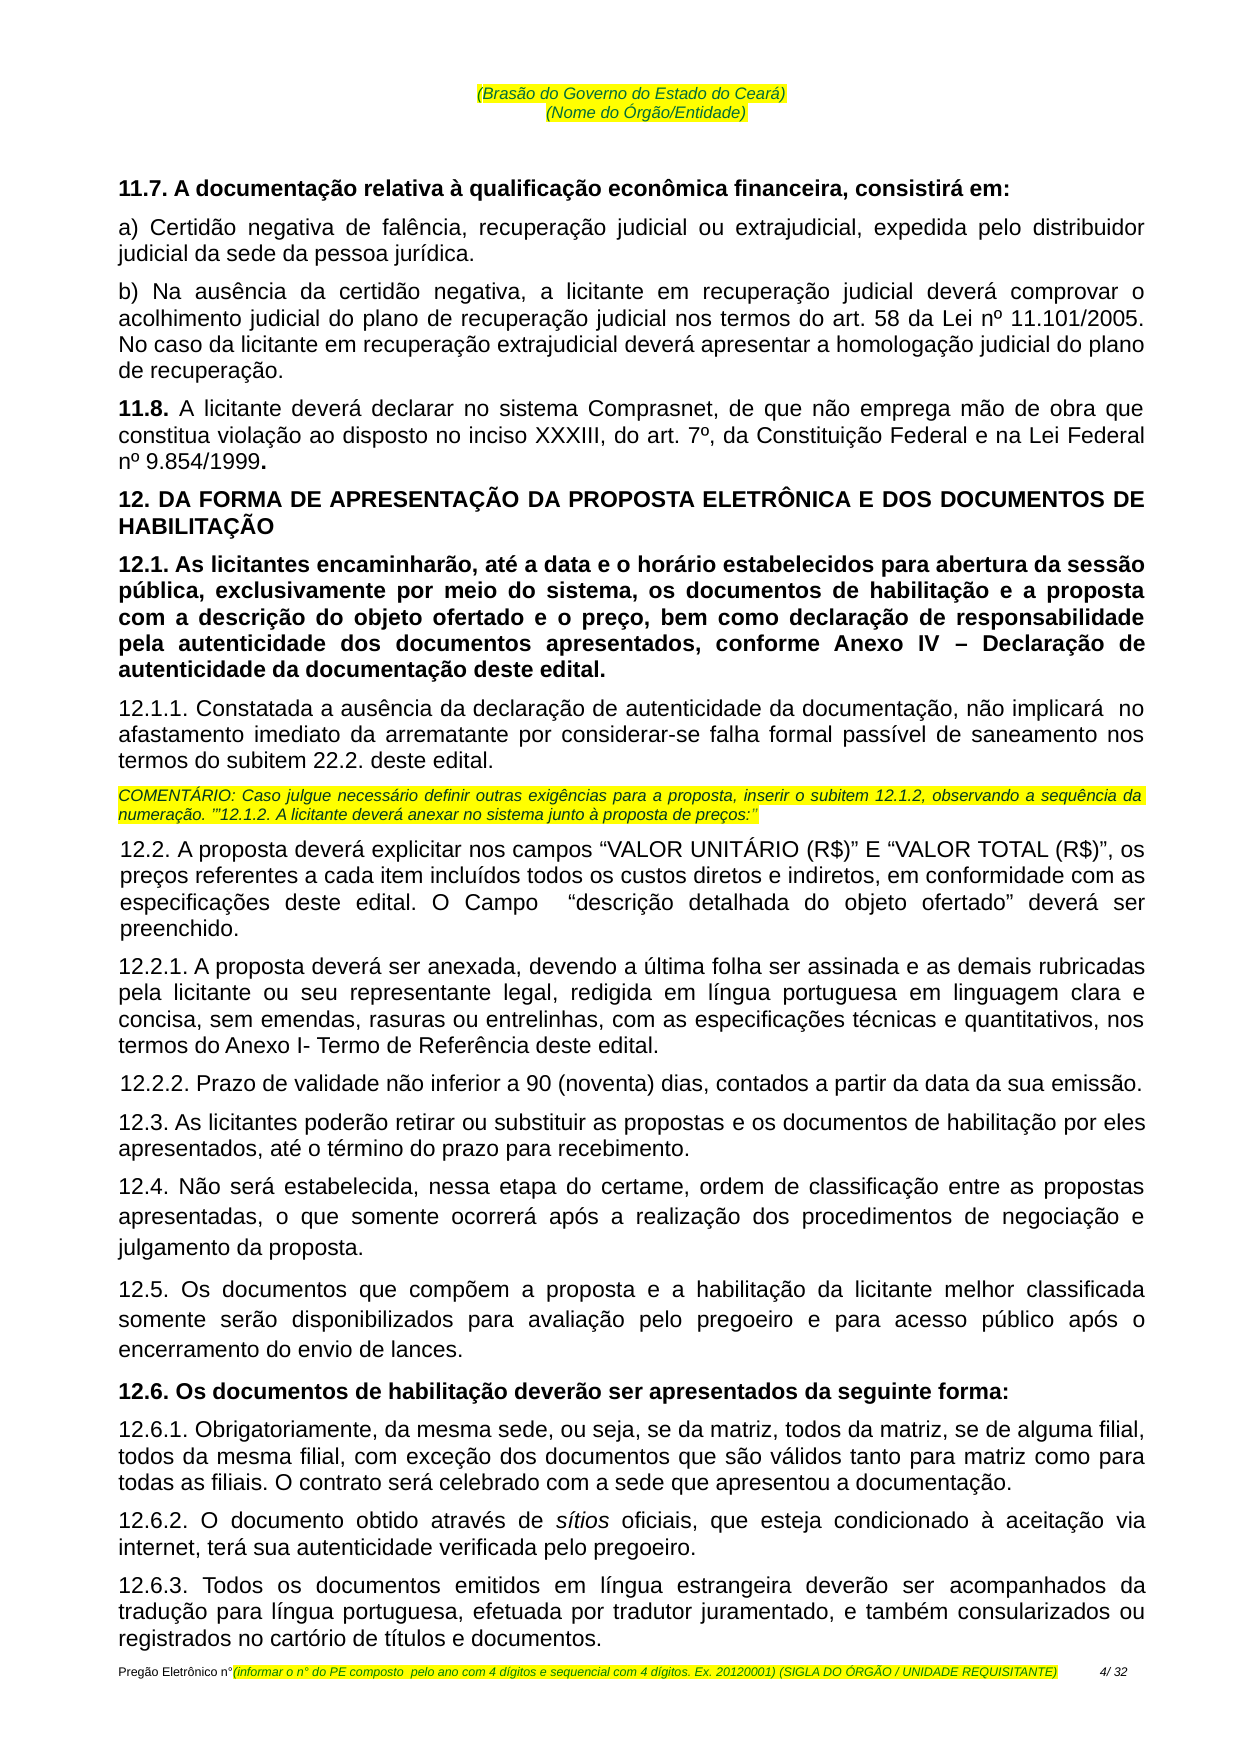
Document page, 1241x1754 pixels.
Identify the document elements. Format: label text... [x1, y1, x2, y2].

text 12.2.2. Prazo de validade não inferior a 90 (noventa) dias, contados a partir da data da sua emissão. [119, 1070, 1146, 1097]
text 11.8. A licitante deverá declarar no sistema Comprasnet, de que não emprega mão de obra que constitua violação ao disposto no inciso XXXIII, do art. 7º, da Constituição Federal e na Lei Federal nº 9.854/1999. [118, 395, 1146, 474]
text a) Certidão negativa de falência, recuperação judicial ou extrajudicial, expedida pelo distribuidor judicial da sede da pessoa jurídica. [118, 213, 1146, 266]
text 12. DA FORMA DE APRESENTAÇÃO DA PROPOSTA ELETRÔNICA E DOS DOCUMENTOS DE HABILITAÇÃO [118, 486, 1146, 539]
text 12.5. Os documentos que compõem a proposta e a habilitação da licitante melhor classificada somente serão disponibilizados para avaliação pelo pregoeiro e para acesso público após o encerramento do envio de lances. [118, 1276, 1146, 1362]
text b) Na ausência da certidão negativa, a licitante em recuperação judicial deverá comprovar o acolhimento judicial do plano de recuperação judicial nos termos do art. 58 da Lei nº 11.101/2005. No caso da licitante em recuperação extrajudicial deverá apresentar a homologação judicial do plano de recuperação. [118, 278, 1146, 383]
text 11.7. A documentação relativa à qualificação econômica financeira, consistirá em: [118, 175, 1146, 202]
text 12.4. Não será estabelecida, nessa etapa do certame, ordem de classificação entre as propostas apresentadas, o que somente ocorrerá após a realização dos procedimentos de negociação e julgamento da proposta. [118, 1173, 1146, 1260]
text 12.2.1. A proposta deverá ser anexada, devendo a última folha ser assinada e as demais rubricadas pela licitante ou seu representante legal, redigida em língua portuguesa em linguagem clara e concisa, sem emendas, rasuras ou entrelinhas, com as especificações técnicas e quantitativos, nos termos do Anexo I- Termo de Referência deste edital. [118, 953, 1146, 1058]
list 12.3. As licitantes poderão retirar ou substituir as propostas e os documentos de habilitação por eles apresentados, até o término do prazo para recebimento. [118, 1108, 1146, 1161]
text COMENTÁRIO: Caso julgue necessário definir outras exigências para a proposta, inserir o subitem 12.1.2, observando a sequência da numeração. ’”12.1.2. A licitante deverá anexar no sistema junto à proposta de preços:’’ [118, 786, 1146, 824]
text 12.6.3. Todos os documentos emitidos em língua estrangeira deverão ser acompanhados da tradução para língua portuguesa, efetuada por tradutor juramentado, e também consularizados ou registrados no cartório de títulos e documentos. [118, 1572, 1146, 1651]
text 12.6.2. O documento obtido através de sítios oficiais, que esteja condicionado à aceitação via internet, terá sua autenticidade verificada pelo pregoeiro. [118, 1507, 1146, 1560]
text 12.1. As licitantes encaminharão, até a data e o horário estabelecidos para abertura da sessão pública, exclusivamente por meio do sistema, os documentos de habilitação e a proposta com a descrição do objeto ofertado e o preço, bem como declaração de responsabilidade pela autenticidade dos documentos apresentados, conforme Anexo IV – Declaração de autenticidade da documentação deste edital. [118, 551, 1146, 683]
text 12.2. A proposta deverá explicitar nos campos “VALOR UNITÁRIO (R$)” E “VALOR TOTAL (R$)”, os preços referentes a cada item incluídos todos os custos diretos e indiretos, em conformidade com as especificações deste edital. O Campo “descrição detalhada do objeto ofertado” deverá ser preenchido. [119, 836, 1146, 941]
text 12.6. Os documentos de habilitação deverão ser apresentados da seguinte forma: [118, 1378, 1146, 1404]
text 12.1.1. Constatada a ausência da declaração de autenticidade da documentação, não implicará no afastamento imediato da arrematante por considerar-se falha formal passível de saneamento nos termos do subitem 22.2. deste edital. [118, 694, 1146, 774]
text 12.6.1. Obrigatoriamente, da mesma sede, ou seja, se da matriz, todos da matriz, se de alguma filial, todos da mesma filial, com exceção dos documentos que são válidos tanto para matriz como para todas as filiais. O contrato será celebrado com a sede que apresentou a documentação. [118, 1416, 1146, 1495]
